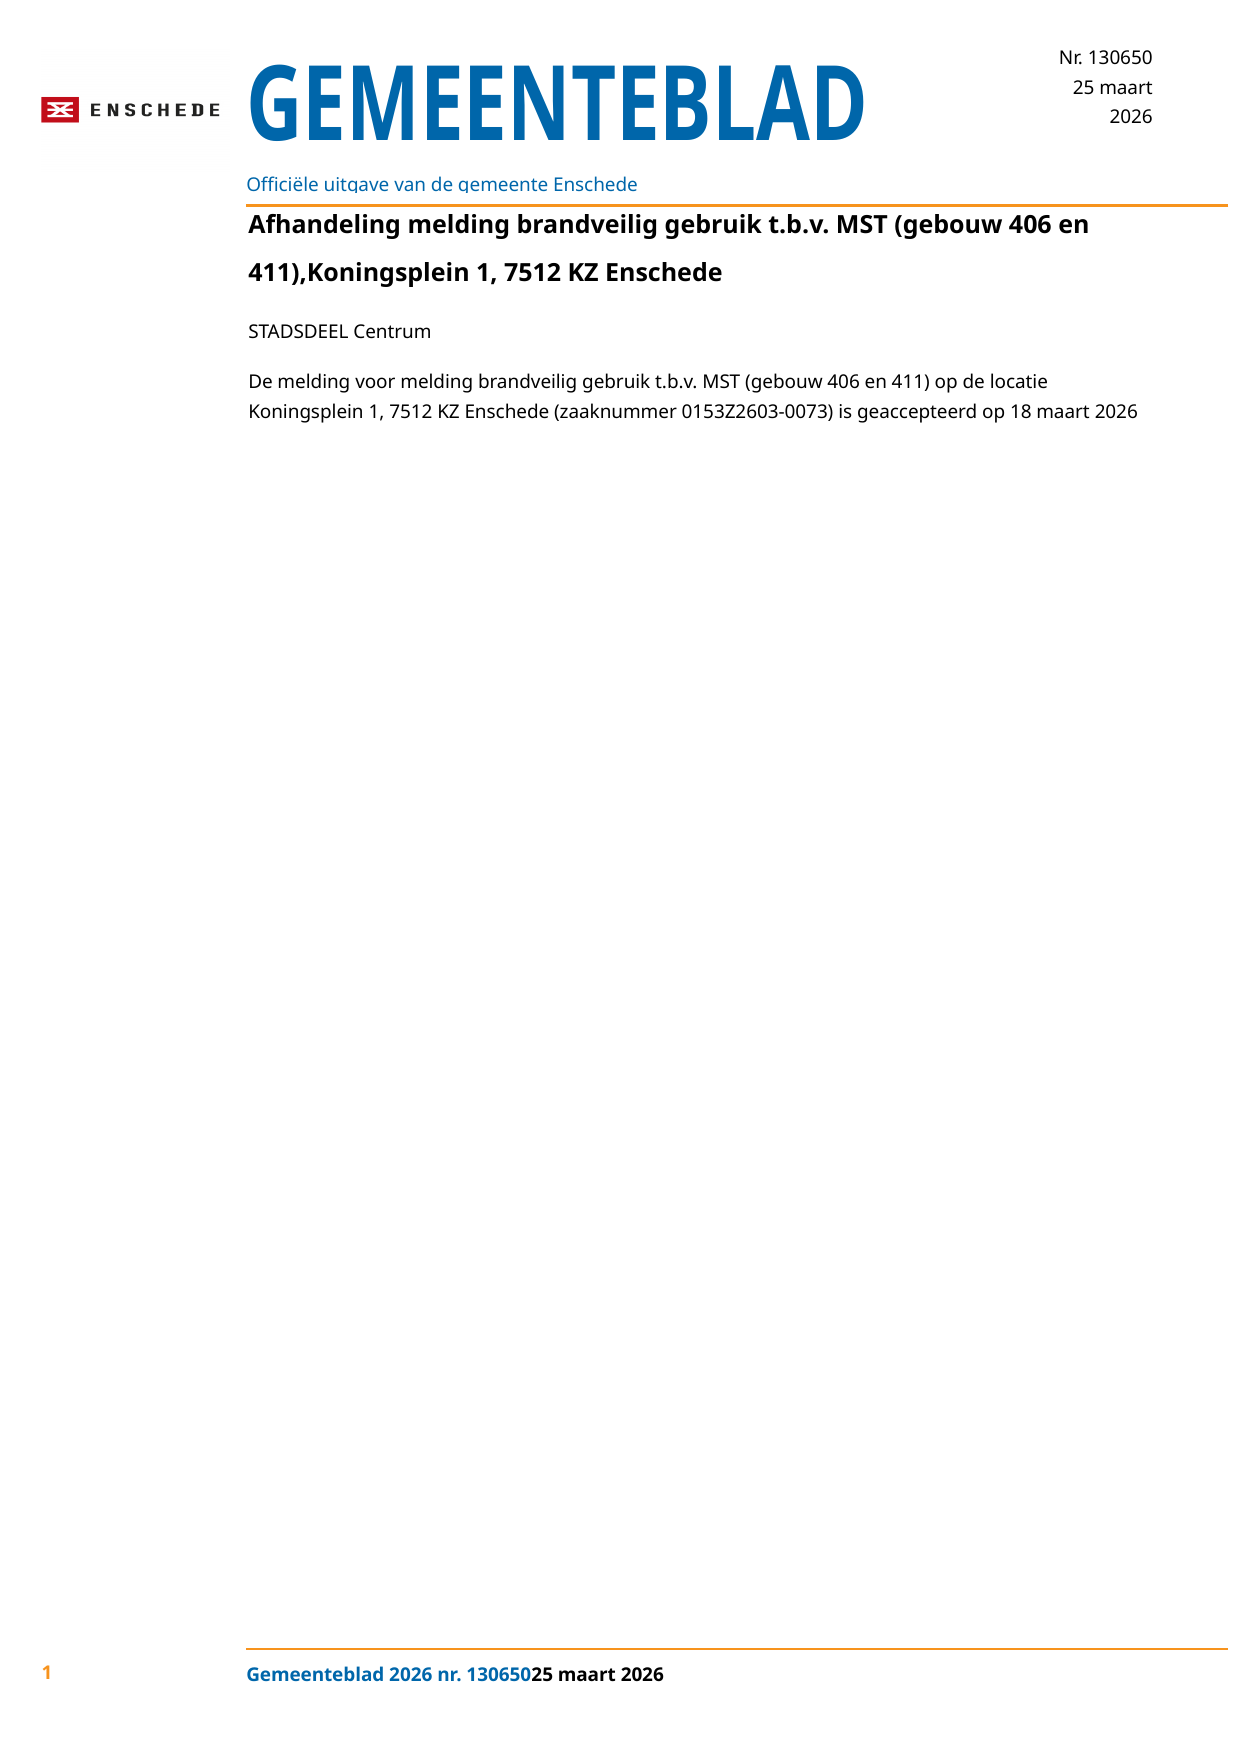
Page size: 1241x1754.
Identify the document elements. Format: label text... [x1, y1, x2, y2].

text STADSDEEL Centrum [248, 318, 1152, 344]
picture [41, 47, 231, 172]
text Afhandeling melding brandveilig gebruik t.b.v. MST (gebouw 406 en 411),Koningsplein 1, 7512 KZ Enschede [248, 207, 1152, 288]
text De melding voor melding brandveilig gebruik t.b.v. MST (gebouw 406 en 411) op de locatie Koningsplein 1, 7512 KZ Enschede (zaaknummer 0153Z2603-0073) is geaccepteerd op 18 maart 2026 [248, 368, 1152, 424]
